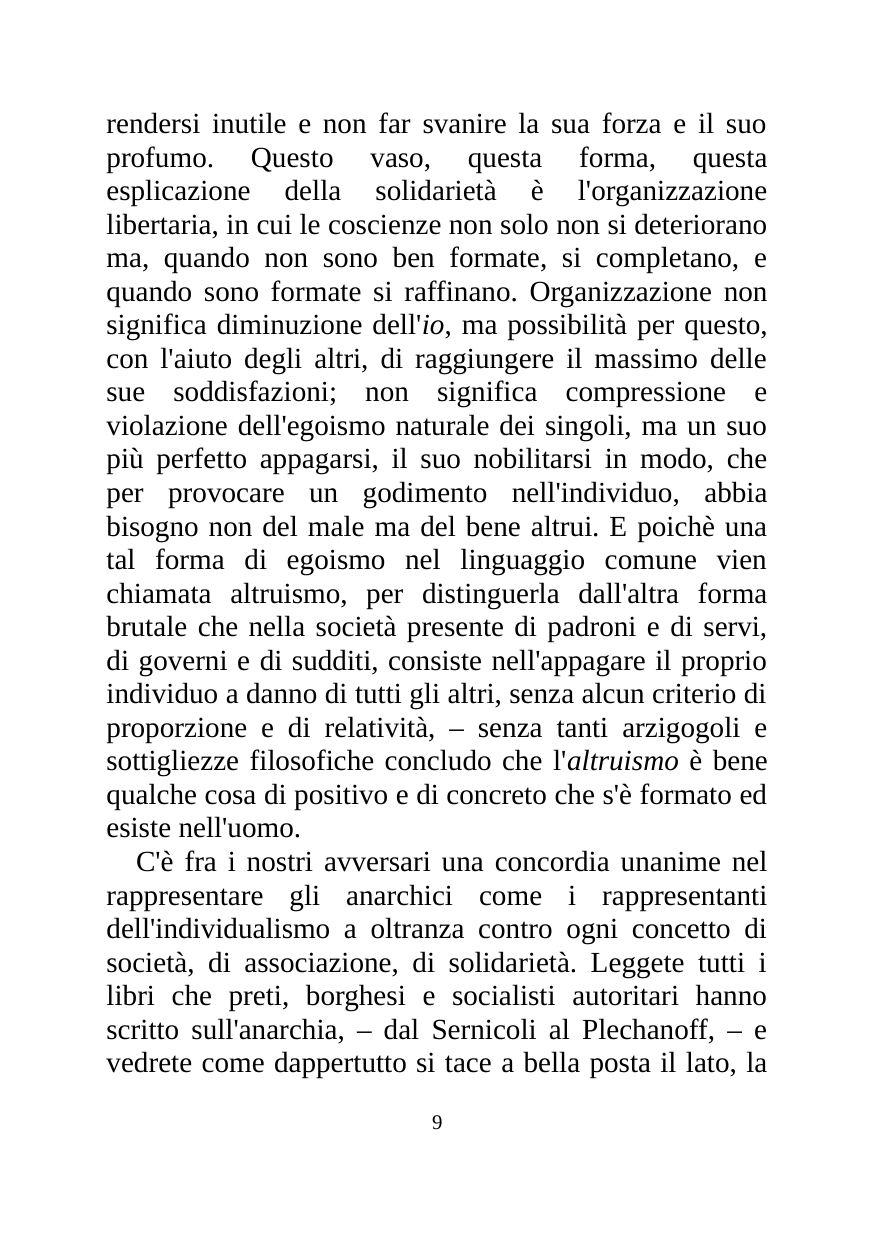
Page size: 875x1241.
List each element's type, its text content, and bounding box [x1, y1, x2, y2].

text rendersi inutile e non far svanire la sua forza e il suo profumo. Questo vaso, questa forma, questa esplicazione della solidarietà è l'organizzazione libertaria, in cui le coscienze non solo non si deteriorano ma, quando non sono ben formate, si completano, e quando sono formate si raffinano. Organizzazione non significa diminuzione dell'io, ma possibilità per questo, con l'aiuto degli altri, di raggiungere il massimo delle sue soddisfazioni; non significa compressione e violazione dell'egoismo naturale dei singoli, ma un suo più perfetto appagarsi, il suo nobilitarsi in modo, che per provocare un godimento nell'individuo, abbia bisogno non del male ma del bene altrui. E poichè una tal forma di egoismo nel linguaggio comune vien chiamata altruismo, per distinguerla dall'altra forma brutale che nella società presente di padroni e di servi, di governi e di sudditi, consiste nell'appagare il proprio individuo a danno di tutti gli altri, senza alcun criterio di proporzione e di relatività, – senza tanti arzigogoli e sottigliezze filosofiche concludo che l'altruismo è bene qualche cosa di positivo e di concreto che s'è formato ed esiste nell'uomo. [106, 106, 768, 844]
text C'è fra i nostri avversari una concordia unanime nel rappresentare gli anarchici come i rappresentanti dell'individualismo a oltranza contro ogni concetto di società, di associazione, di solidarietà. Leggete tutti i libri che preti, borghesi e socialisti autoritari hanno scritto sull'anarchia, – dal Sernicoli al Plechanoff, – e vedrete come dappertutto si tace a bella posta il lato, la [106, 844, 768, 1079]
